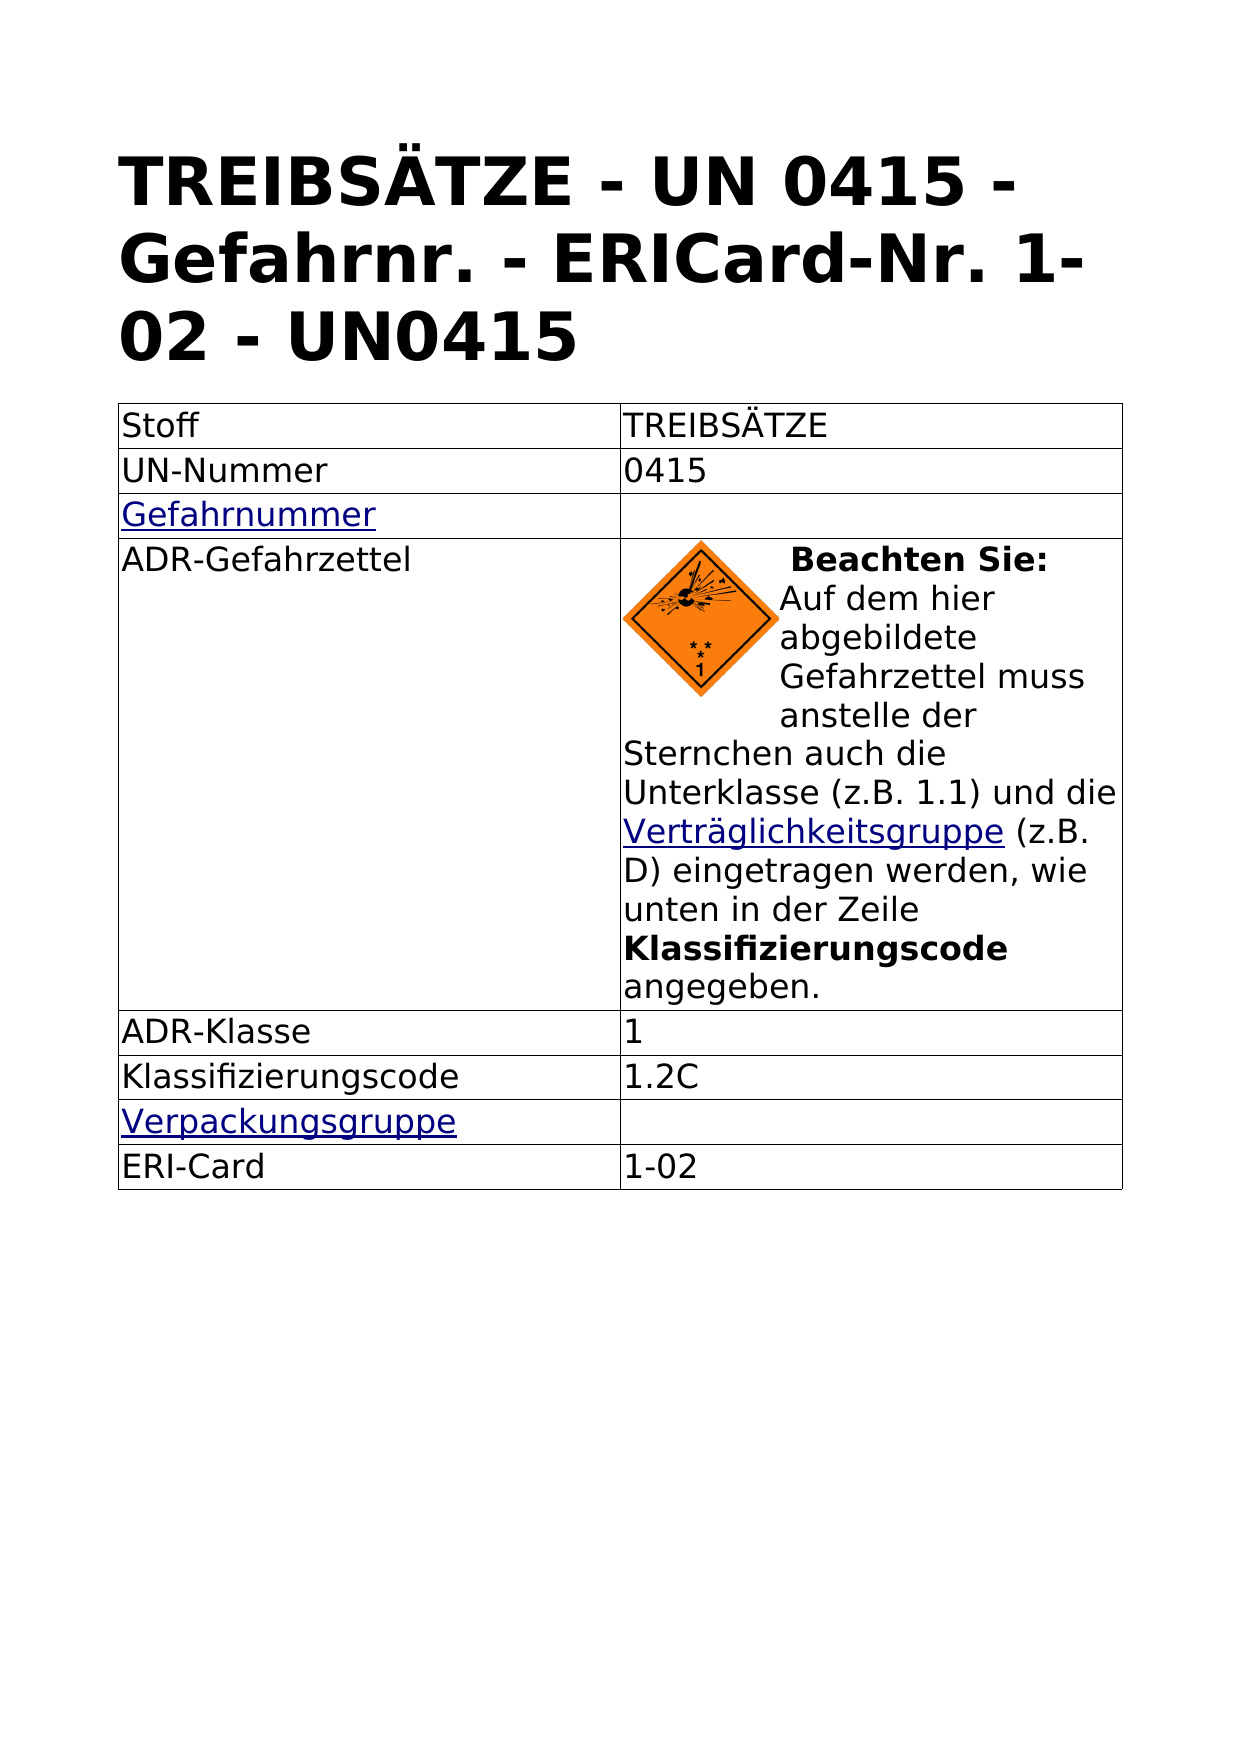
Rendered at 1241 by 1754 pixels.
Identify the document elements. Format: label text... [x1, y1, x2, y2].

table_header TREIBSÄTZE [621, 404, 1122, 448]
table_cell 1-02 [621, 1145, 1122, 1189]
picture [622, 540, 780, 697]
table_cell UN-Nummer [119, 449, 620, 493]
subtitle TREIBSÄTZE - UN 0415 - Gefahrnr. - ERICard-Nr. 1-02 - UN0415 [118, 143, 1122, 376]
table_cell 1.2C [621, 1056, 1122, 1099]
table_cell Gefahrnummer [119, 494, 620, 538]
table_cell Klassifizierungscode [119, 1056, 620, 1099]
table_cell ERI-Card [119, 1145, 620, 1189]
table_cell ADR-Klasse [119, 1011, 620, 1054]
table_cell 1 [621, 1011, 1122, 1054]
table_cell 0415 [621, 449, 1122, 493]
table_header Stoff [119, 404, 620, 448]
table_cell [621, 494, 1122, 538]
table_cell Beachten Sie: Auf dem hier abgebildete Gefahrzettel muss anstelle der Sternchen auch die Unterklasse (z.B. 1.1) und die Verträglichkeitsgruppe (z.B. D) eingetragen werden, wie unten in der Zeile Klassifizierungscode angegeben. [621, 539, 1122, 1010]
table_cell ADR-Gefahrzettel [119, 539, 620, 1010]
table_cell [621, 1100, 1122, 1144]
table_cell Verpackungsgruppe [119, 1100, 620, 1144]
